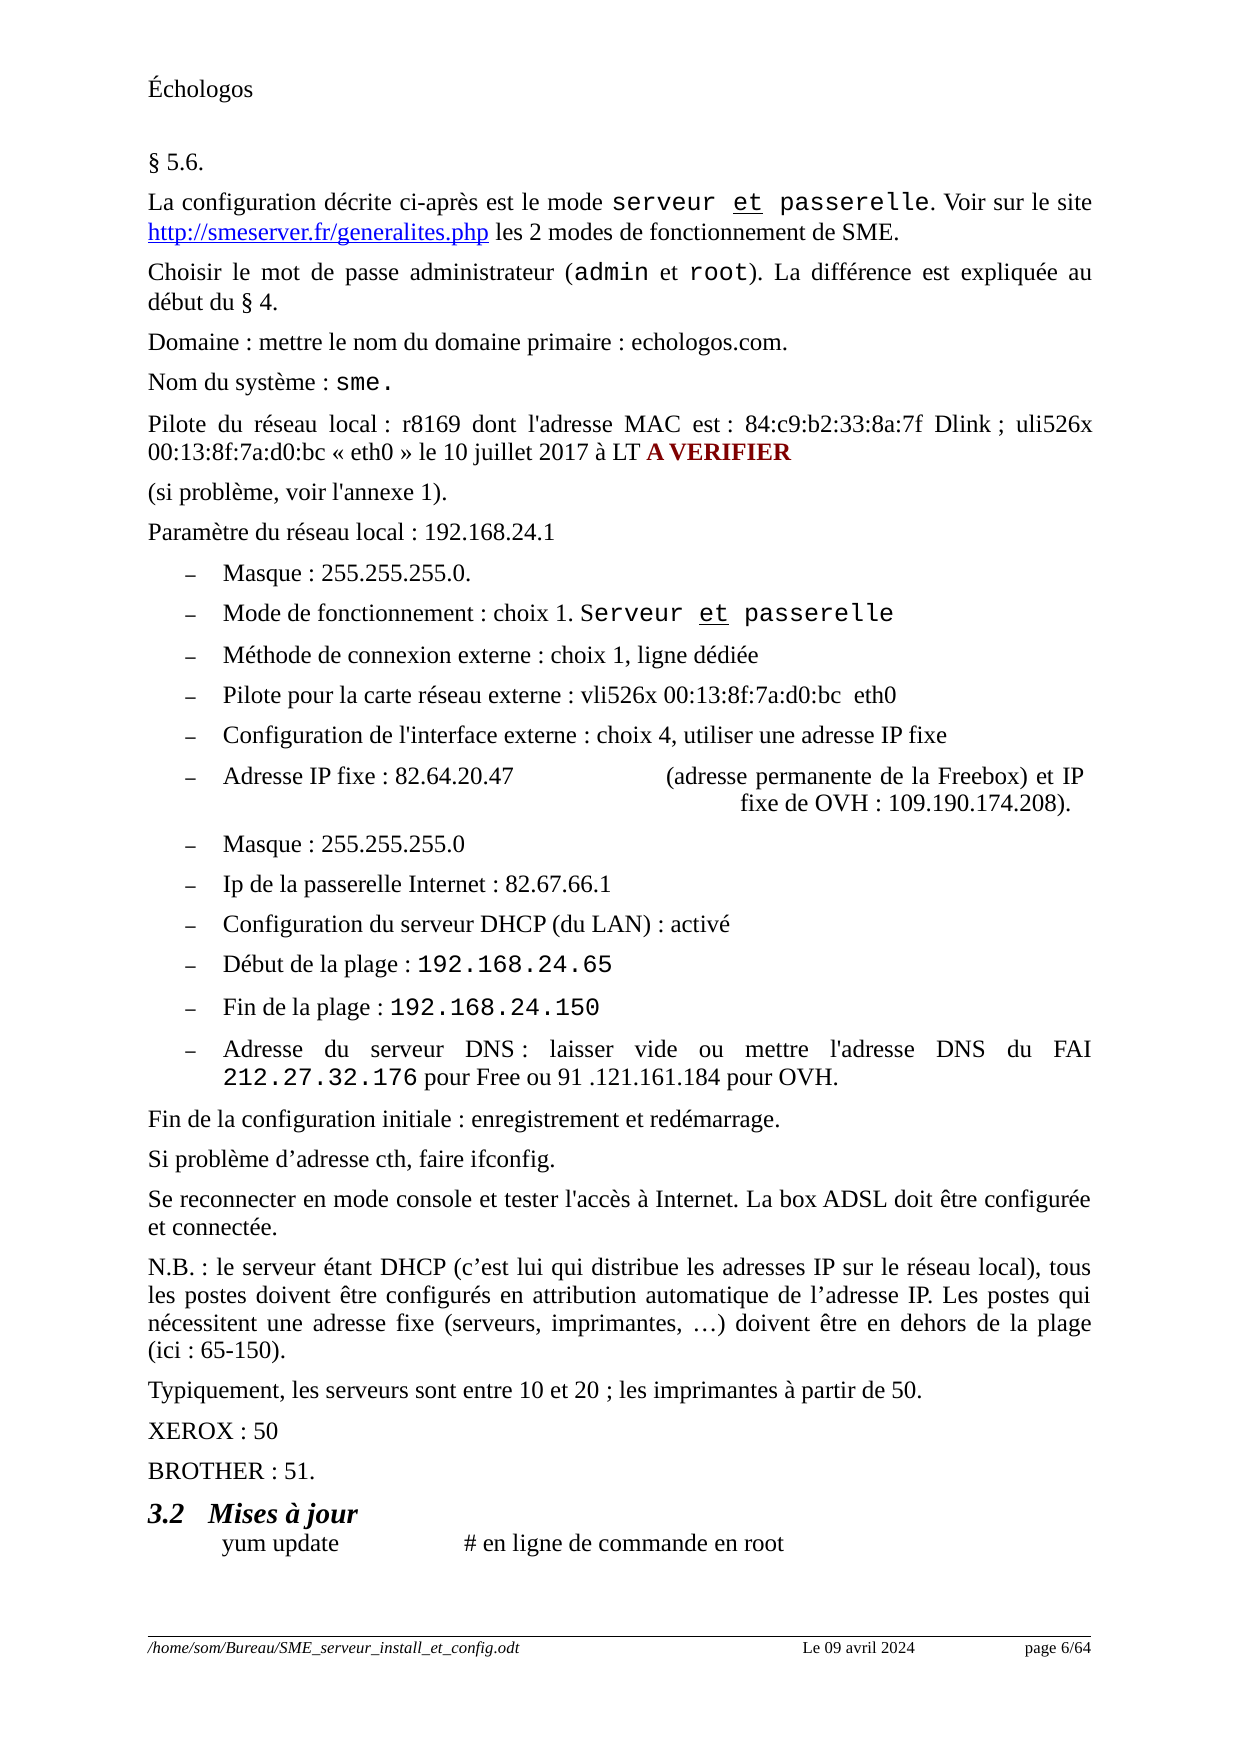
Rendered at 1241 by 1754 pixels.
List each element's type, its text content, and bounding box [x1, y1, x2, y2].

text § 5.6. [148, 148, 1092, 175]
text Se reconnecter en mode console et tester l'accès à Internet. La box ADSL doit être configurée et connectée. [148, 1185, 1092, 1241]
list Ip de la passerelle Internet : 82.67.66.1 [185, 870, 1092, 898]
list Début de la plage : 192.168.24.65 [185, 950, 1092, 980]
text N.B. : le serveur étant DHCP (c’est lui qui distribue les adresses IP sur le réseau local), tous les postes doivent être configurés en attribution automatique de l’adresse IP. Les postes qui nécessitent une adresse fixe (serveurs, imprimantes, …) doivent être en dehors de la plage (ici : 65-150). [148, 1253, 1092, 1364]
list Mode de fonctionnement : choix 1. Serveur et passerelle [185, 599, 1092, 629]
text XEROX : 50 [148, 1417, 1092, 1444]
list Configuration de l'interface externe : choix 4, utiliser une adresse IP fixe [185, 722, 1092, 749]
list Masque : 255.255.255.0 [185, 830, 1092, 857]
subtitle Mises à jour [148, 1497, 1092, 1529]
text yum update # en ligne de commande en root [148, 1529, 1092, 1557]
text Si problème d’adresse cth, faire ifconfig. [148, 1145, 1092, 1173]
list Configuration du serveur DHCP (du LAN) : activé [185, 910, 1092, 938]
text BROTHER : 51. [148, 1457, 1092, 1485]
text Typiquement, les serveurs sont entre 10 et 20 ; les imprimantes à partir de 50. [148, 1377, 1092, 1404]
list Adresse IP fixe : 82.64.20.47 (adresse permanente de la Freebox) et IP fixe de OVH : 109.190.174.208). [185, 762, 1092, 817]
list Fin de la plage : 192.168.24.150 [185, 993, 1092, 1022]
text Paramètre du réseau local : 192.168.24.1 [148, 518, 1092, 546]
text Fin de la configuration initiale : enregistrement et redémarrage. [148, 1105, 1092, 1133]
text (si problème, voir l'annexe 1). [148, 478, 1092, 506]
list Masque : 255.255.255.0. [185, 559, 1092, 586]
list Méthode de connexion externe : choix 1, ligne dédiée [185, 641, 1092, 669]
text Pilote du réseau local : r8169 dont l'adresse MAC est : 84:c9:b2:33:8a:7f Dlink ; uli526x 00:13:8f:7a:d0:bc « eth0 » le 10 juillet 2017 à LT A VERIFIER [148, 410, 1092, 466]
list Adresse du serveur DNS : laisser vide ou mettre l'adresse DNS du FAI 212.27.32.176 pour Free ou 91 .121.161.184 pour OVH. [185, 1035, 1092, 1092]
text Choisir le mot de passe administrateur (admin et root). La différence est expliquée au début du § 4. [148, 258, 1092, 315]
text Domaine : mettre le nom du domaine primaire : echologos.com. [148, 328, 1092, 356]
text La configuration décrite ci-après est le mode serveur et passerelle. Voir sur le site http://smeserver.fr/generalites.php les 2 modes de fonctionnement de SME. [148, 188, 1092, 245]
text Nom du système : sme. [148, 368, 1092, 398]
list Pilote pour la carte réseau externe : vli526x 00:13:8f:7a:d0:bc eth0 [185, 681, 1092, 709]
